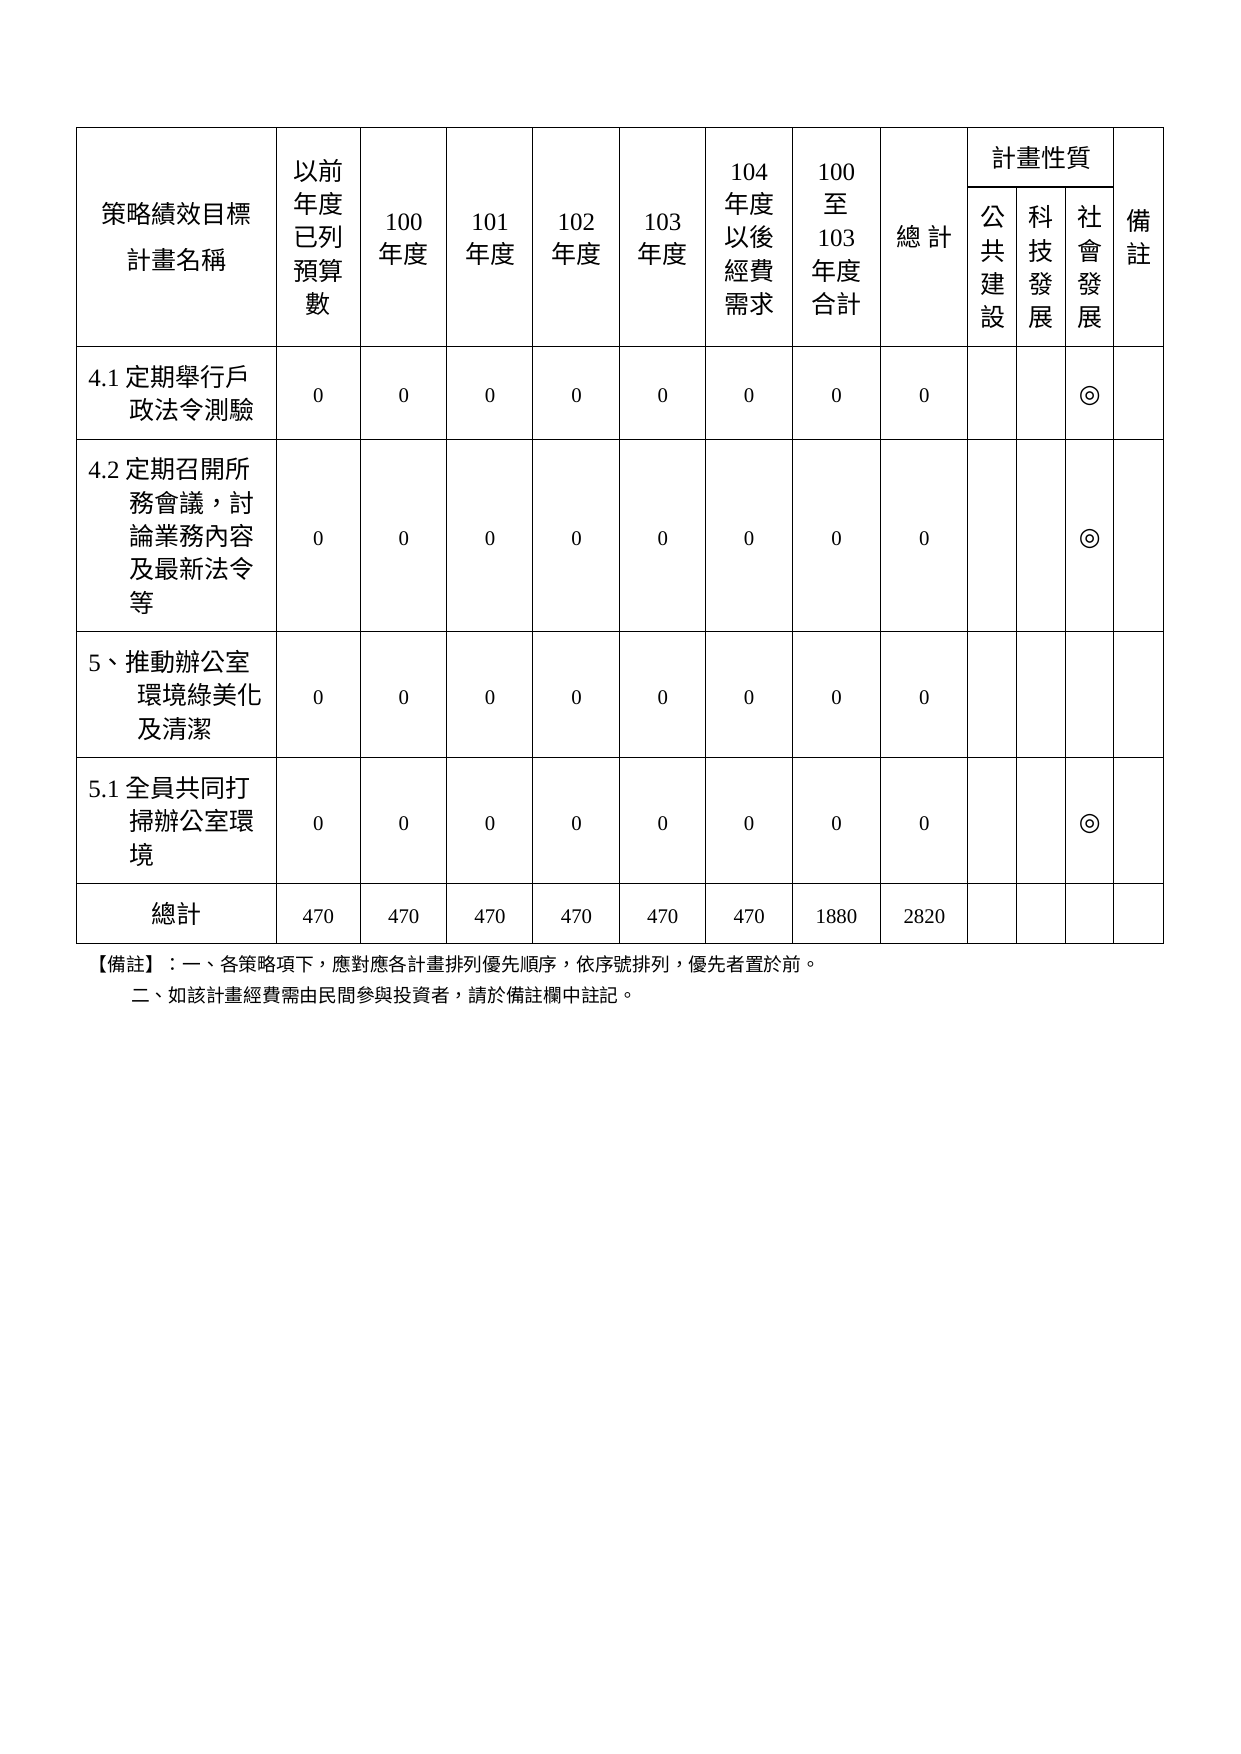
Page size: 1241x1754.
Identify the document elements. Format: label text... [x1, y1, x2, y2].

table_cell 0 [447, 347, 532, 438]
table_cell 470 [533, 884, 619, 943]
table_header 計畫性質 [968, 128, 1113, 186]
table_cell 0 [881, 440, 967, 631]
table_cell 0 [706, 347, 792, 438]
table_header 100年度 [361, 128, 446, 346]
table_cell [968, 632, 1016, 757]
table_cell 0 [361, 758, 446, 883]
table_cell [1017, 884, 1065, 943]
table_cell [968, 440, 1016, 631]
table_cell [1017, 440, 1065, 631]
table_cell 470 [277, 884, 360, 943]
table_cell 0 [793, 758, 880, 883]
table_cell [1066, 632, 1113, 757]
table_cell 0 [793, 632, 880, 757]
table_cell [1066, 884, 1113, 943]
table_cell [1017, 632, 1065, 757]
table_header 策略績效目標 計畫名稱 [77, 128, 276, 346]
table_cell 0 [793, 440, 880, 631]
table_cell 0 [881, 632, 967, 757]
table_cell ◎ [1066, 758, 1113, 883]
table_cell 0 [620, 758, 705, 883]
table_cell [1114, 758, 1163, 883]
table_cell 0 [277, 632, 360, 757]
table_cell [1114, 347, 1163, 438]
table_cell [1017, 758, 1065, 883]
table_cell 4.1 定期舉行戶政法令測驗 [77, 347, 276, 438]
table_cell 0 [533, 632, 619, 757]
table_header 104年度以後經費需求 [706, 128, 792, 346]
text 二、如該計畫經費需由民間參與投資者，請於備註欄中註記。 [88, 987, 1152, 1006]
table_cell 0 [533, 758, 619, 883]
table_cell 總計 [77, 884, 276, 943]
table_cell 0 [361, 440, 446, 631]
table_cell 0 [533, 440, 619, 631]
table_cell 0 [447, 758, 532, 883]
table_cell 0 [881, 347, 967, 438]
table_header 100至103年度合計 [793, 128, 880, 346]
table_cell 0 [277, 758, 360, 883]
table_cell 0 [533, 347, 619, 438]
table_cell 470 [706, 884, 792, 943]
table_header 總 計 [881, 128, 967, 346]
table_cell 推動辦公室環境綠美化及清潔 [77, 632, 276, 757]
table_cell 470 [447, 884, 532, 943]
table_cell 0 [277, 440, 360, 631]
table_cell [968, 884, 1016, 943]
table_cell 0 [620, 632, 705, 757]
table_header 102年度 [533, 128, 619, 346]
table_cell [1114, 884, 1163, 943]
table_cell 0 [447, 632, 532, 757]
table_cell [1017, 347, 1065, 438]
table_cell 0 [706, 632, 792, 757]
table_cell 0 [620, 347, 705, 438]
table_cell [1114, 440, 1163, 631]
table_cell 0 [706, 758, 792, 883]
table_cell [968, 758, 1016, 883]
table_cell 0 [793, 347, 880, 438]
table_header 103年度 [620, 128, 705, 346]
table_cell [968, 347, 1016, 438]
table_cell ◎ [1066, 440, 1113, 631]
table_cell 0 [361, 347, 446, 438]
table_cell 公共建設 [968, 188, 1016, 346]
table_cell ◎ [1066, 347, 1113, 438]
table_cell 0 [361, 632, 446, 757]
table_header 101年度 [447, 128, 532, 346]
table_cell 470 [620, 884, 705, 943]
table_cell 0 [620, 440, 705, 631]
table_cell 0 [706, 440, 792, 631]
table_cell 科技發展 [1017, 188, 1065, 346]
table_header 備註 [1114, 128, 1163, 346]
table_cell 0 [277, 347, 360, 438]
table_cell 1880 [793, 884, 880, 943]
table_cell 0 [881, 758, 967, 883]
table_cell 2820 [881, 884, 967, 943]
table_cell 社會發展 [1066, 188, 1113, 346]
table_cell 470 [361, 884, 446, 943]
text 【備註】：一、各策略項下，應對應各計畫排列優先順序，依序號排列，優先者置於前。 [88, 956, 1152, 975]
table_header 以前年度已列預算數 [277, 128, 360, 346]
table_cell 0 [447, 440, 532, 631]
table_cell [1114, 632, 1163, 757]
table_cell 5.1 全員共同打掃辦公室環境 [77, 758, 276, 883]
table_cell 4.2 定期召開所務會議，討論業務內容及最新法令等 [77, 440, 276, 631]
